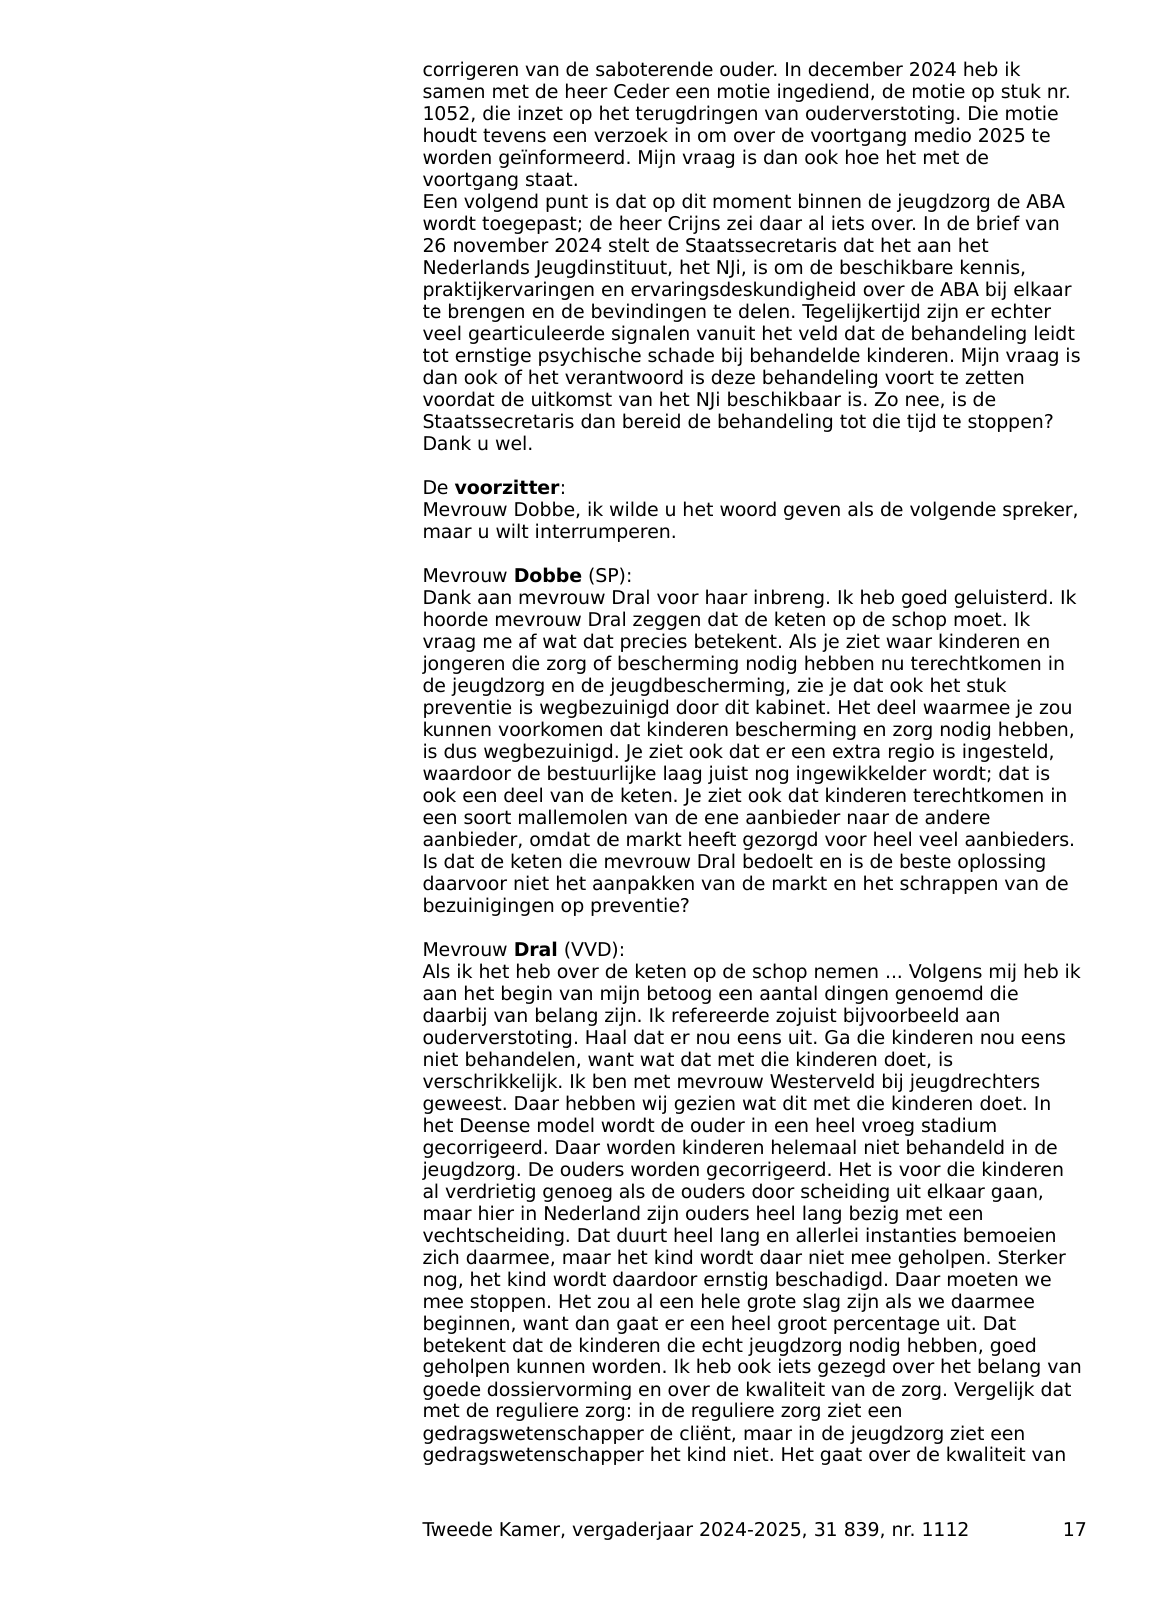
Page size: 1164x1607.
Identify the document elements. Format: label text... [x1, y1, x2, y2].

text Mevrouw Dobbe, ik wilde u het woord geven als de volgende spreker, maar u wilt interrumperen. [422, 499, 1087, 543]
text Mevrouw Dral (VVD): [422, 939, 1087, 961]
text De voorzitter: [422, 477, 1087, 499]
text Dank aan mevrouw Dral voor haar inbreng. Ik heb goed geluisterd. Ik hoorde mevrouw Dral zeggen dat de keten op de schop moet. Ik vraag me af wat dat precies betekent. Als je ziet waar kinderen en jongeren die zorg of bescherming nodig hebben nu terechtkomen in de jeugdzorg en de jeugdbescherming, zie je dat ook het stuk preventie is wegbezuinigd door dit kabinet. Het deel waarmee je zou kunnen voorkomen dat kinderen bescherming en zorg nodig hebben, is dus wegbezuinigd. Je ziet ook dat er een extra regio is ingesteld, waardoor de bestuurlijke laag juist nog ingewikkelder wordt; dat is ook een deel van de keten. Je ziet ook dat kinderen terechtkomen in een soort mallemolen van de ene aanbieder naar de andere aanbieder, omdat de markt heeft gezorgd voor heel veel aanbieders. Is dat de keten die mevrouw Dral bedoelt en is de beste oplossing daarvoor niet het aanpakken van de markt en het schrappen van de bezuinigingen op preventie? [422, 587, 1087, 917]
text Dank u wel. [422, 433, 1087, 455]
text corrigeren van de saboterende ouder. In december 2024 heb ik samen met de heer Ceder een motie ingediend, de motie op stuk nr. 1052, die inzet op het terugdringen van ouderverstoting. Die motie houdt tevens een verzoek in om over de voortgang medio 2025 te worden geïnformeerd. Mijn vraag is dan ook hoe het met de voortgang staat. [422, 59, 1087, 191]
text Een volgend punt is dat op dit moment binnen de jeugdzorg de ABA wordt toegepast; de heer Crijns zei daar al iets over. In de brief van 26 november 2024 stelt de Staatssecretaris dat het aan het Nederlands Jeugdinstituut, het NJi, is om de beschikbare kennis, praktijkervaringen en ervaringsdeskundigheid over de ABA bij elkaar te brengen en de bevindingen te delen. Tegelijkertijd zijn er echter veel gearticuleerde signalen vanuit het veld dat de behandeling leidt tot ernstige psychische schade bij behandelde kinderen. Mijn vraag is dan ook of het verantwoord is deze behandeling voort te zetten voordat de uitkomst van het NJi beschikbaar is. Zo nee, is de Staatssecretaris dan bereid de behandeling tot die tijd te stoppen? [422, 191, 1087, 433]
text Als ik het heb over de keten op de schop nemen ... Volgens mij heb ik aan het begin van mijn betoog een aantal dingen genoemd die daarbij van belang zijn. Ik refereerde zojuist bijvoorbeeld aan ouderverstoting. Haal dat er nou eens uit. Ga die kinderen nou eens niet behandelen, want wat dat met die kinderen doet, is verschrikkelijk. Ik ben met mevrouw Westerveld bij jeugdrechters geweest. Daar hebben wij gezien wat dit met die kinderen doet. In het Deense model wordt de ouder in een heel vroeg stadium gecorrigeerd. Daar worden kinderen helemaal niet behandeld in de jeugdzorg. De ouders worden gecorrigeerd. Het is voor die kinderen al verdrietig genoeg als de ouders door scheiding uit elkaar gaan, maar hier in Nederland zijn ouders heel lang bezig met een vechtscheiding. Dat duurt heel lang en allerlei instanties bemoeien zich daarmee, maar het kind wordt daar niet mee geholpen. Sterker nog, het kind wordt daardoor ernstig beschadigd. Daar moeten we mee stoppen. Het zou al een hele grote slag zijn als we daarmee beginnen, want dan gaat er een heel groot percentage uit. Dat betekent dat de kinderen die echt jeugdzorg nodig hebben, goed geholpen kunnen worden. Ik heb ook iets gezegd over het belang van goede dossiervorming en over de kwaliteit van de zorg. Vergelijk dat met de reguliere zorg: in de reguliere zorg ziet een gedragswetenschapper de cliënt, maar in de jeugdzorg ziet een gedragswetenschapper het kind niet. Het gaat over de kwaliteit van [422, 961, 1087, 1466]
text Mevrouw Dobbe (SP): [422, 565, 1087, 587]
